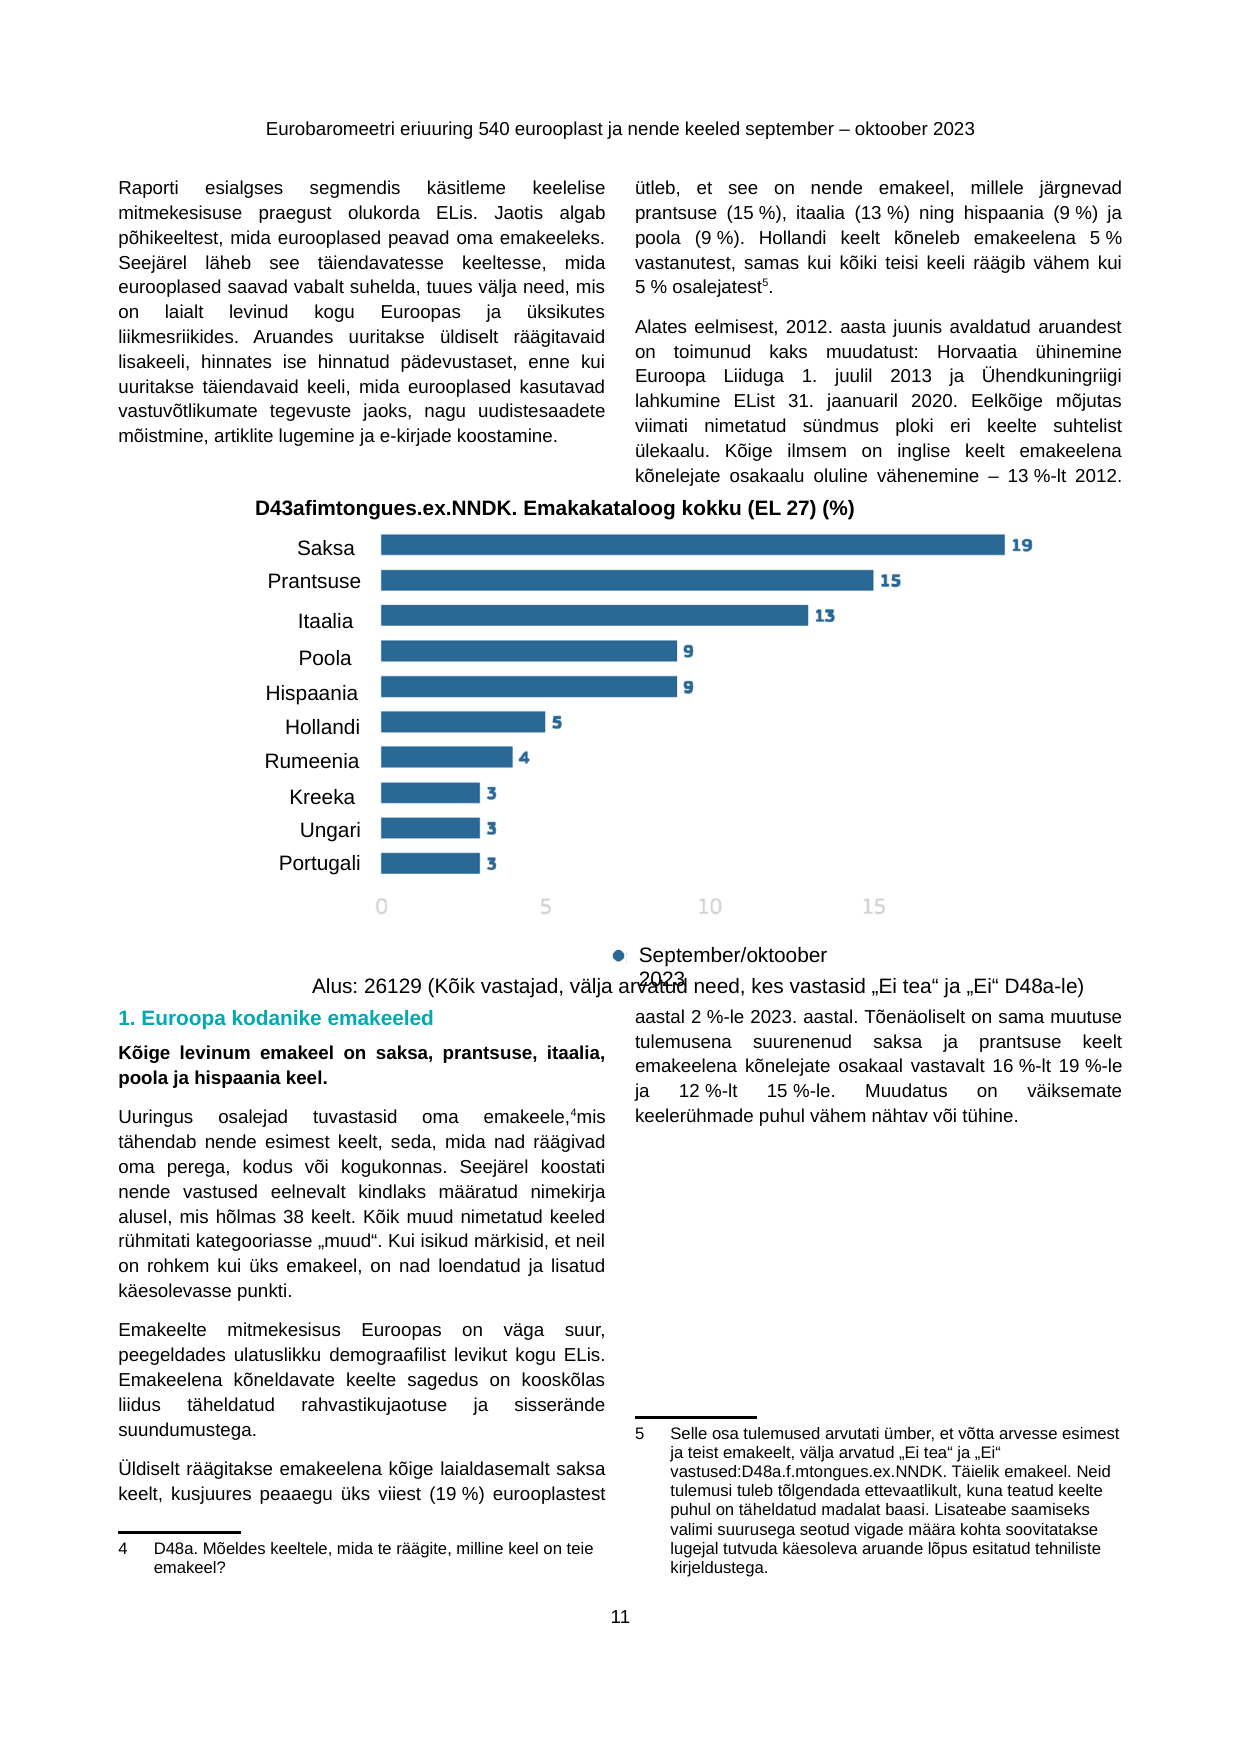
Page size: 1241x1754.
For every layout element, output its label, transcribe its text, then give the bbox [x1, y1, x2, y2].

text Uuringus osalejad tuvastasid oma emakeele,mis tähendab nende esimest keelt, seda, mida nad räägivad oma perega, kodus või kogukonnas. Seejärel koostati nende vastused eelnevalt kindlaks määratud nimekirja alusel, mis hõlmas 38 keelt. Kõik muud nimetatud keeled rühmitati kategooriasse „muud“. Kui isikud märkisid, et neil on rohkem kui üks emakeel, on nad loendatud ja lisatud käesolevasse punkti. [118, 1106, 605, 1301]
text Üldiselt räägitakse emakeelena kõige laialdasemalt saksa keelt, kusjuures peaaegu üks viiest (19 %) eurooplastest [118, 1458, 605, 1504]
picture [375, 528, 1070, 971]
text Raporti esialgses segmendis käsitleme keelelise mitmekesisuse praegust olukorda ELis. Jaotis algab põhikeeltest, mida eurooplased peavad oma emakeeleks. Seejärel läheb see täiendavatesse keeltesse, mida eurooplased saavad vabalt suhelda, tuues välja need, mis on laialt levinud kogu Euroopas ja üksikutes liikmesriikides. Aruandes uuritakse üldiselt räägitavaid lisakeeli, hinnates ise hinnatud pädevustaset, enne kui uuritakse täiendavaid keeli, mida eurooplased kasutavad vastuvõtlikumate tegevuste jaoks, nagu uudistesaadete mõistmine, artiklite lugemine ja e-kirjade koostamine. [118, 177, 605, 447]
text Kõige levinum emakeel on saksa, prantsuse, itaalia, poola ja hispaania keel. [118, 1042, 605, 1088]
text Selle osa tulemused arvutati ümber, et võtta arvesse esimest ja teist emakeelt, välja arvatud „Ei tea“ ja „Ei“ vastused:D48a.f.mtongues.ex.NNDK. Täielik emakeel. Neid tulemusi tuleb tõlgendada ettevaatlikult, kuna teatud keelte puhul on täheldatud madalat baasi. Lisateabe saamiseks valimi suurusega seotud vigade määra kohta soovitatakse lugejal tutvuda käesoleva aruande lõpus esitatud tehniliste kirjeldustega. [635, 1423, 1122, 1577]
text Emakeelte mitmekesisus Euroopas on väga suur, peegeldades ulatuslikku demograafilist levikut kogu ELis. Emakeelena kõneldavate keelte sagedus on kooskõlas liidus täheldatud rahvastikujaotuse ja sisserände suundumustega. [118, 1319, 605, 1440]
text ütleb, et see on nende emakeel, millele järgnevad prantsuse (15 %), itaalia (13 %) ning hispaania (9 %) ja poola (9 %). Hollandi keelt kõneleb emakeelena 5 % vastanutest, samas kui kõiki teisi keeli räägib vähem kui 5 % osalejatest. [635, 177, 1122, 298]
text Alates eelmisest, 2012. aasta juunis avaldatud aruandest on toimunud kaks muudatust: Horvaatia ühinemine Euroopa Liiduga 1. juulil 2013 ja Ühendkuningriigi lahkumine EList 31. jaanuaril 2020. Eelkõige mõjutas viimati nimetatud sündmus ploki eri keelte suhtelist ülekaalu. Kõige ilmsem on inglise keelt emakeelena kõnelejate osakaalu oluline vähenemine – 13 %-lt 2012. aastal 2 %-le 2023. aastal. Tõenäoliselt on sama muutuse tulemusena suurenenud saksa ja prantsuse keelt emakeelena kõnelejate osakaal vastavalt 16 %-lt 19 %-le ja 12 %-lt 15 %-le. Muudatus on väiksemate keelerühmade puhul vähem nähtav või tühine. [635, 316, 1122, 1126]
text D48a. Mõeldes keeltele, mida te räägite, milline keel on teie emakeel? [118, 1538, 605, 1577]
subtitle 1. Euroopa kodanike emakeeled [118, 485, 605, 1029]
